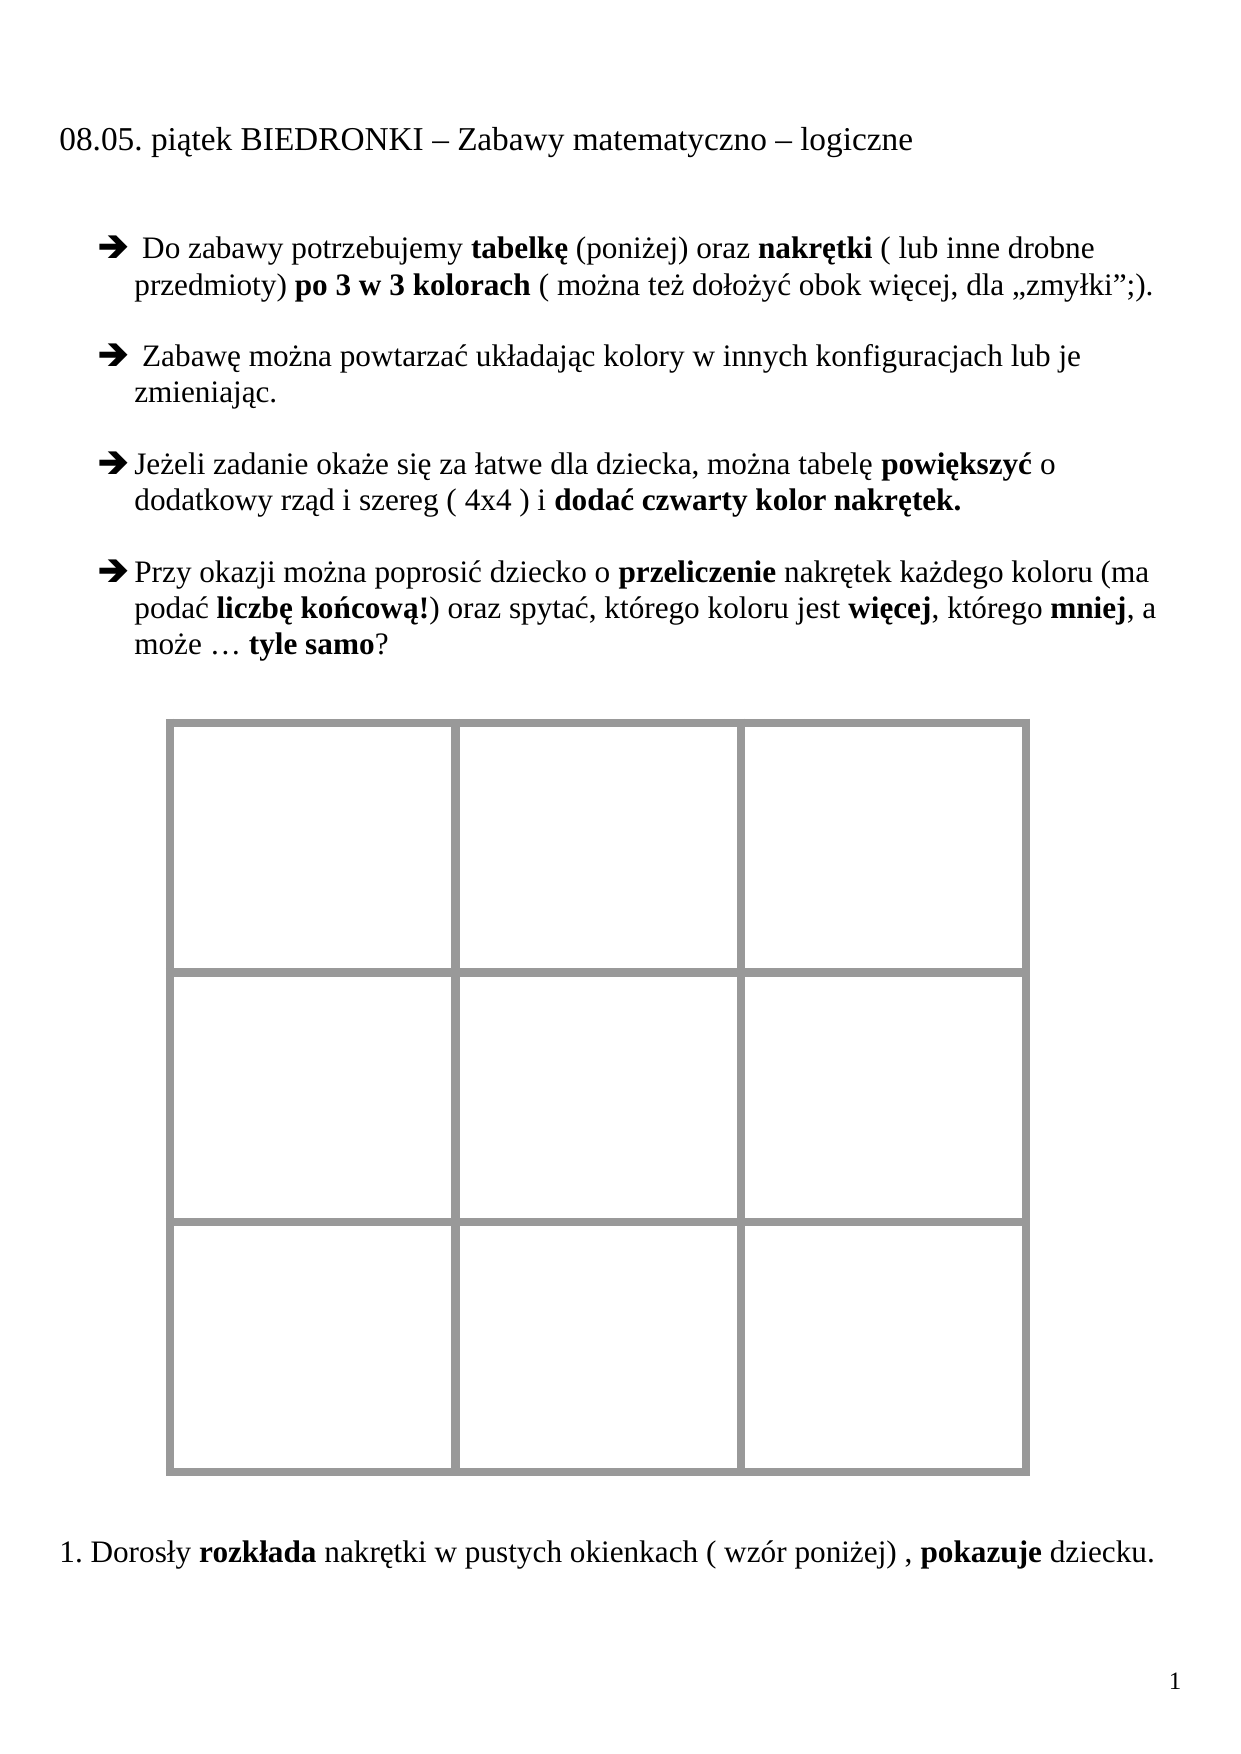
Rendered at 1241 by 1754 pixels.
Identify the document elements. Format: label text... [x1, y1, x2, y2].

table_cell [460, 977, 737, 1218]
table_header [460, 727, 737, 968]
table_cell [745, 1226, 1022, 1468]
text 1. Dorosły rozkłada nakrętki w pustych okienkach ( wzór poniżej) , pokazuje dziecku. [59, 1534, 1181, 1570]
table_cell [460, 1226, 737, 1468]
list Jeżeli zadanie okaże się za łatwe dla dziecka, można tabelę powiększyć o dodatkowy rząd i szereg ( 4x4 ) i dodać czwarty kolor nakrętek. [97, 445, 1181, 517]
table_cell [174, 1226, 451, 1468]
table_header [174, 727, 451, 968]
table_cell [745, 977, 1022, 1218]
table_header [745, 727, 1022, 968]
text 08.05. piątek BIEDRONKI – Zabawy matematyczno – logiczne [59, 119, 1181, 158]
table_cell [174, 977, 451, 1218]
list Przy okazji można poprosić dziecko o przeliczenie nakrętek każdego koloru (ma podać liczbę końcową!) oraz spytać, którego koloru jest więcej, którego mniej, a może … tyle samo? [97, 553, 1181, 661]
list Do zabawy potrzebujemy tabelkę (poniżej) oraz nakrętki ( lub inne drobne przedmioty) po 3 w 3 kolorach ( można też dołożyć obok więcej, dla „zmyłki”;). [97, 230, 1181, 302]
list Zabawę można powtarzać układając kolory w innych konfiguracjach lub je zmieniając. [97, 338, 1181, 409]
